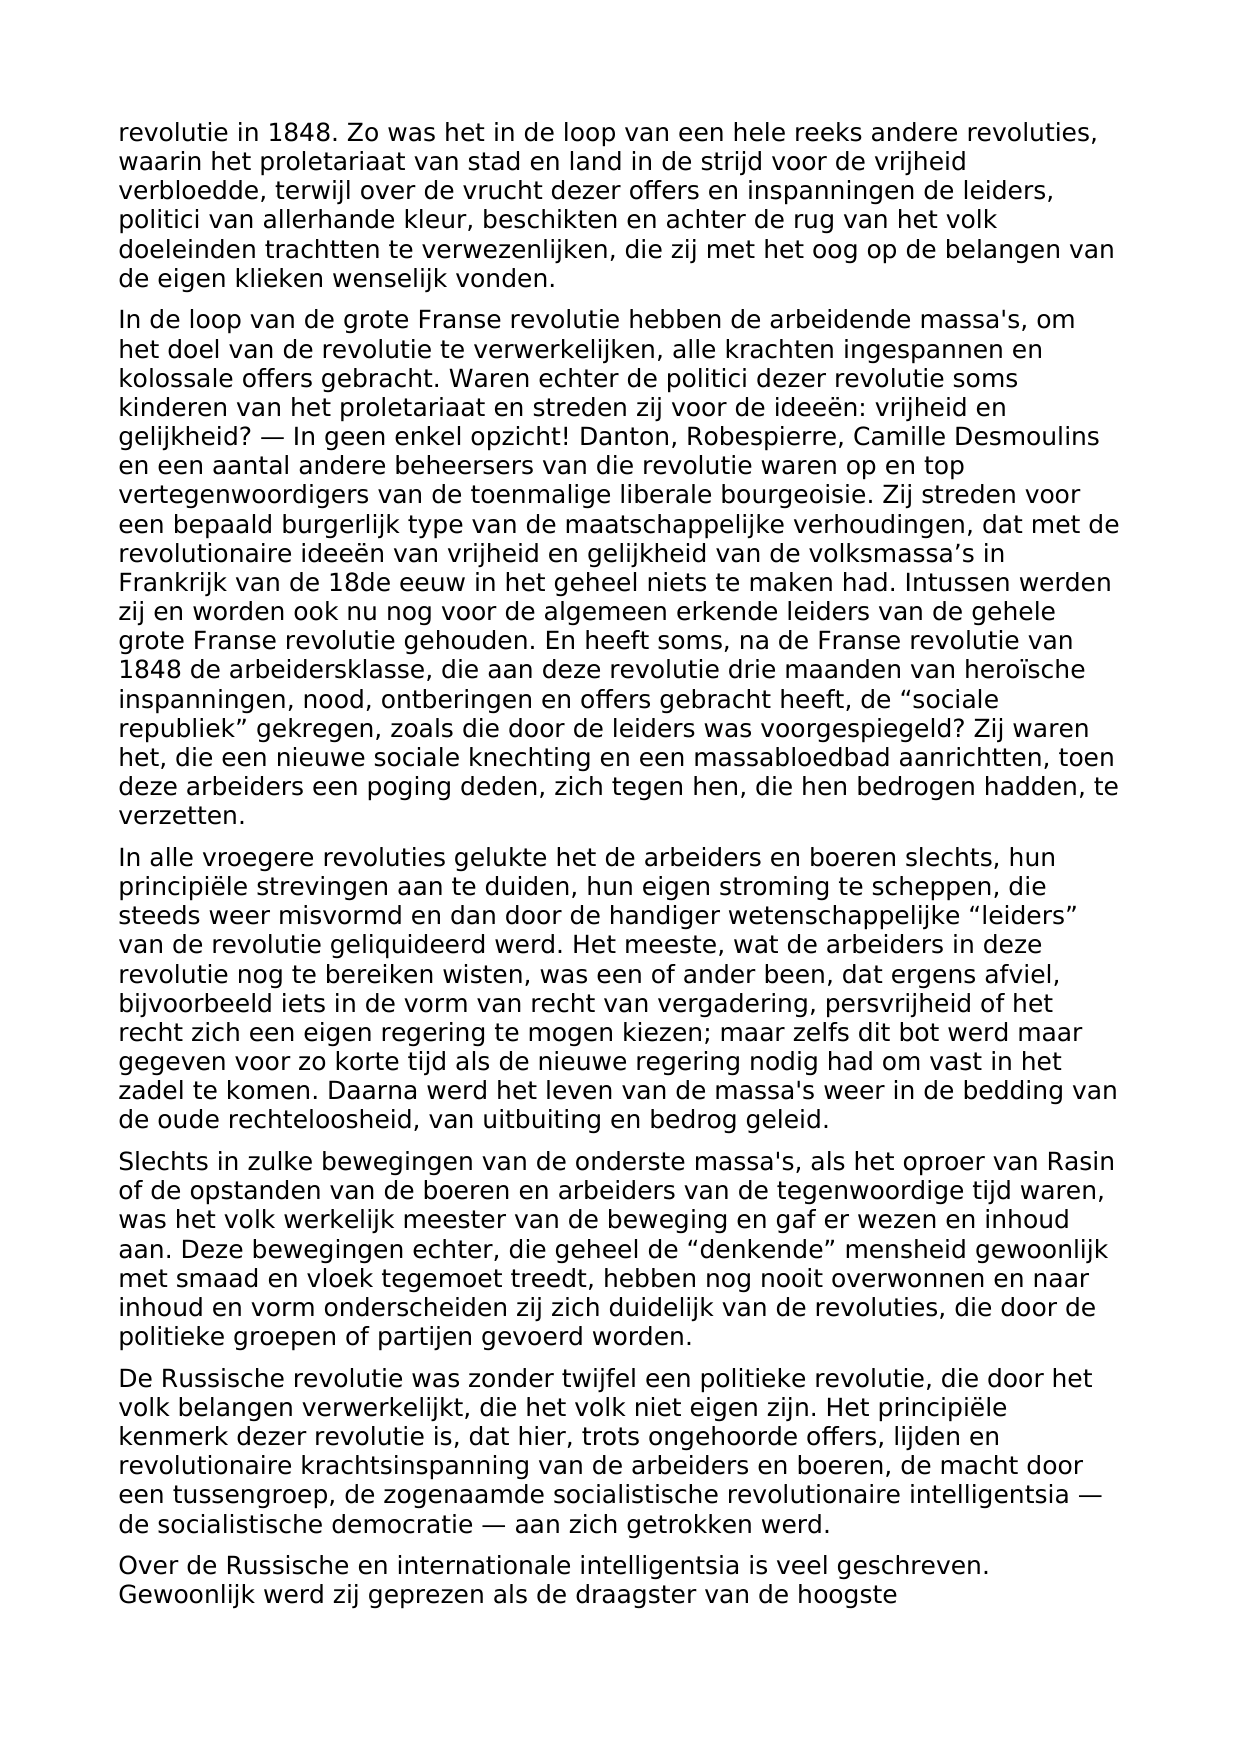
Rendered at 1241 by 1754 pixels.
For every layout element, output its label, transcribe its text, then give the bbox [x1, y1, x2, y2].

text In de loop van de grote Franse revolutie hebben de arbeidende massa's, om het doel van de revolutie te verwerkelijken, alle krachten ingespannen en kolossale offers gebracht. Waren echter de politici dezer revolutie soms kinderen van het proletariaat en streden zij voor de ideeën: vrijheid en gelijkheid? — In geen enkel opzicht! Danton, Robespierre, Camille Desmoulins en een aantal andere beheersers van die revolutie waren op en top vertegenwoordigers van de toenmalige liberale bourgeoisie. Zij streden voor een bepaald burgerlijk type van de maatschappelijke verhoudingen, dat met de revolutionaire ideeën van vrijheid en gelijkheid van de volksmassa’s in Frankrijk van de 18de eeuw in het geheel niets te maken had. Intussen werden zij en worden ook nu nog voor de algemeen erkende leiders van de gehele grote Franse revolutie gehouden. En heeft soms, na de Franse revolutie van 1848 de arbeidersklasse, die aan deze revolutie drie maanden van heroïsche inspanningen, nood, ontberingen en offers gebracht heeft, de “sociale republiek” gekregen, zoals die door de leiders was voorgespiegeld? Zij waren het, die een nieuwe sociale knechting en een massabloedbad aanrichtten, toen deze arbeiders een poging deden, zich tegen hen, die hen bedrogen hadden, te verzetten. [118, 306, 1122, 831]
text De Russische revolutie was zonder twijfel een politieke revolutie, die door het volk belangen verwerkelijkt, die het volk niet eigen zijn. Het principiële kenmerk dezer revolutie is, dat hier, trots ongehoorde offers, lijden en revolutionaire krachtsinspanning van de arbeiders en boeren, de macht door een tussengroep, de zogenaamde socialistische revolutionaire intelligentsia — de socialistische democratie — aan zich getrokken werd. [118, 1364, 1122, 1539]
text Over de Russische en internationale intelligentsia is veel geschreven. Gewoonlijk werd zij geprezen als de draagster van de hoogste [118, 1551, 1122, 1610]
text In alle vroegere revoluties gelukte het de arbeiders en boeren slechts, hun principiële strevingen aan te duiden, hun eigen stroming te scheppen, die steeds weer misvormd en dan door de handiger wetenschappelijke “leiders” van de revolutie geliquideerd werd. Het meeste, wat de arbeiders in deze revolutie nog te bereiken wisten, was een of ander been, dat ergens afviel, bijvoorbeeld iets in de vorm van recht van vergadering, persvrijheid of het recht zich een eigen regering te mogen kiezen; maar zelfs dit bot werd maar gegeven voor zo korte tijd als de nieuwe regering nodig had om vast in het zadel te komen. Daarna werd het leven van de massa's weer in de bedding van de oude rechteloosheid, van uitbuiting en bedrog geleid. [118, 843, 1122, 1135]
text revolutie in 1848. Zo was het in de loop van een hele reeks andere revoluties, waarin het proletariaat van stad en land in de strijd voor de vrijheid verbloedde, terwijl over de vrucht dezer offers en inspanningen de leiders, politici van allerhande kleur, beschikten en achter de rug van het volk doeleinden trachtten te verwezenlijken, die zij met het oog op de belangen van de eigen klieken wenselijk vonden. [118, 118, 1122, 293]
text Slechts in zulke bewegingen van de onderste massa's, als het oproer van Rasin of de opstanden van de boeren en arbeiders van de tegenwoordige tijd waren, was het volk werkelijk meester van de beweging en gaf er wezen en inhoud aan. Deze bewegingen echter, die geheel de “denkende” mensheid gewoonlijk met smaad en vloek tegemoet treedt, hebben nog nooit overwonnen en naar inhoud en vorm onderscheiden zij zich duidelijk van de revoluties, die door de politieke groepen of partijen gevoerd worden. [118, 1147, 1122, 1351]
